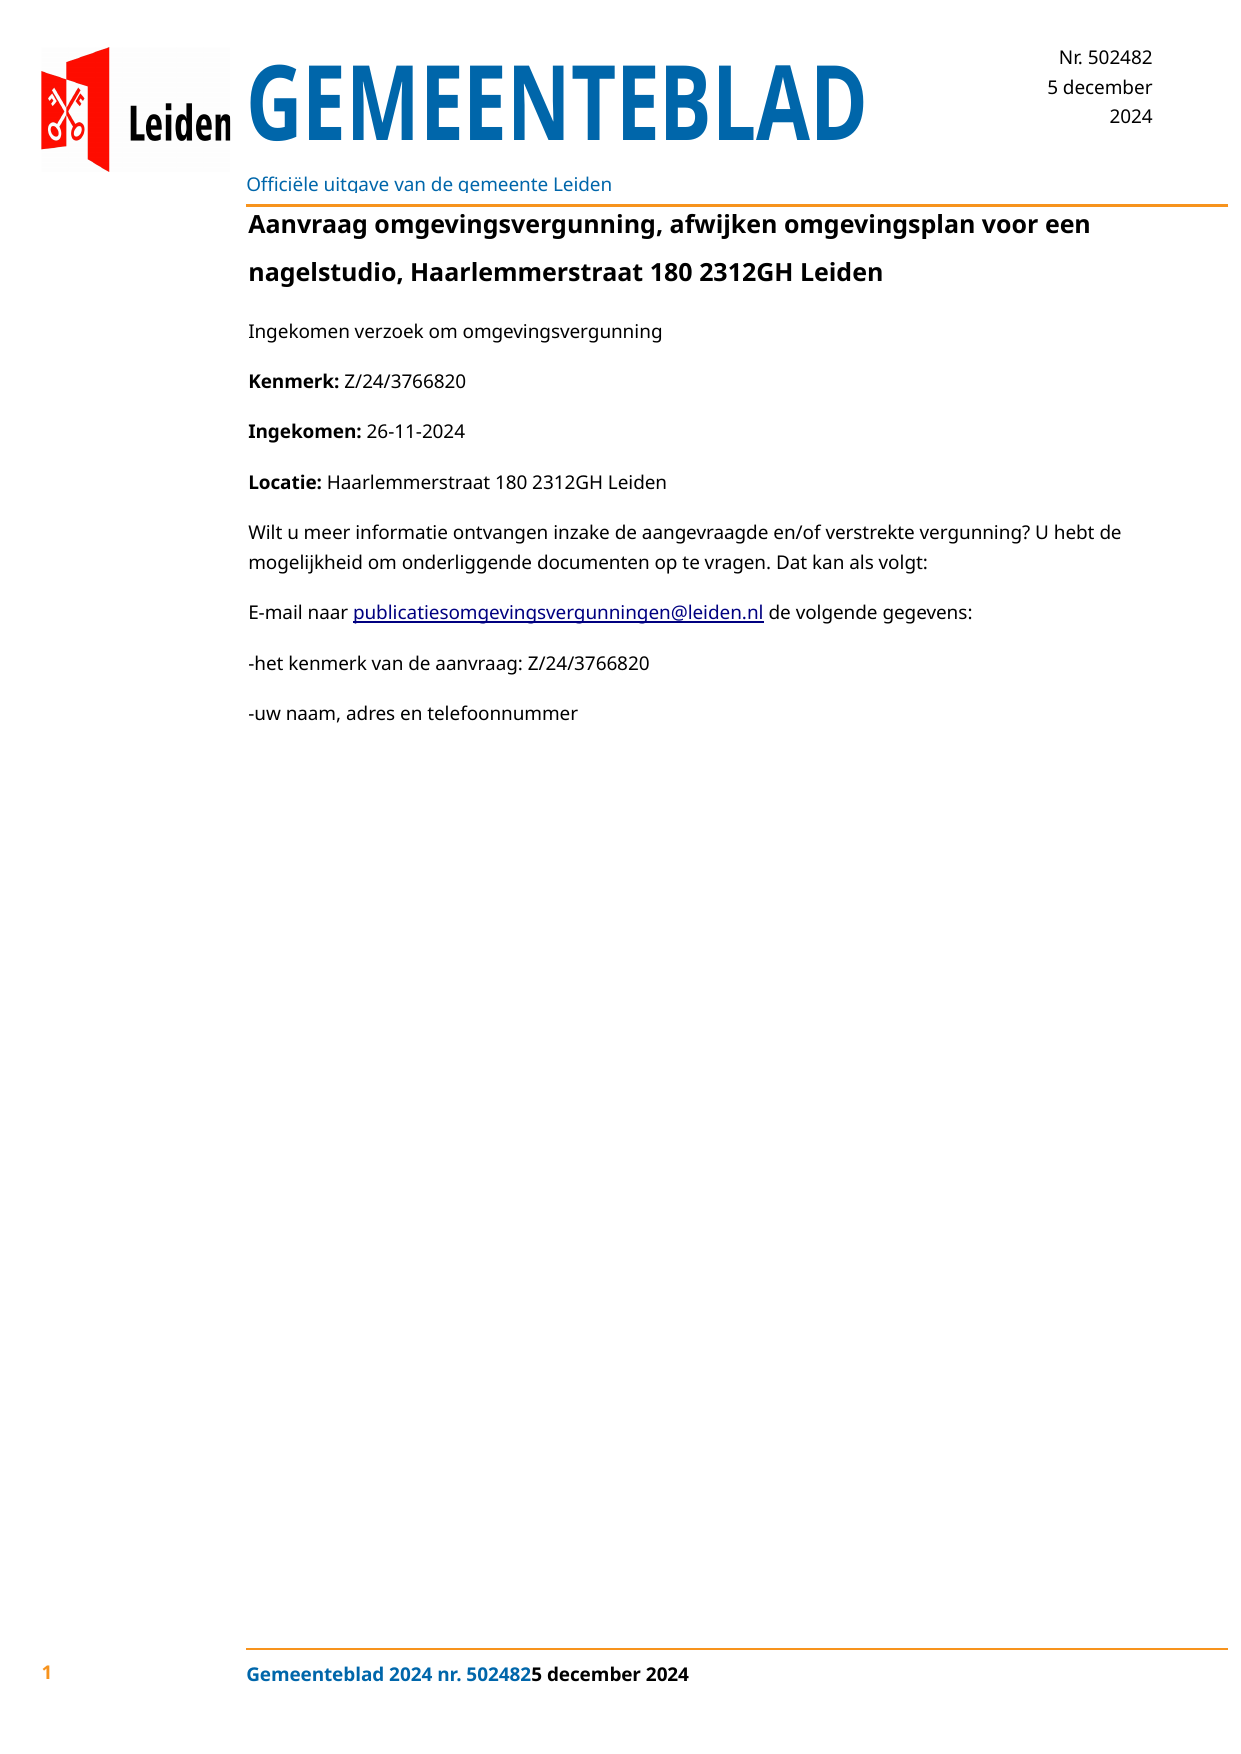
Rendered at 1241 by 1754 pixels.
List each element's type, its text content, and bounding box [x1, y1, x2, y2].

text Aanvraag omgevingsvergunning, afwijken omgevingsplan voor een nagelstudio, Haarlemmerstraat 180 2312GH Leiden [248, 207, 1152, 288]
picture [41, 47, 231, 172]
text Ingekomen: 26-11-2024 [248, 419, 1152, 444]
text Kenmerk: Z/24/3766820 [248, 368, 1152, 394]
text -het kenmerk van de aanvraag: Z/24/3766820 [248, 650, 1152, 676]
text -uw naam, adres en telefoonnummer [248, 700, 1152, 726]
text Ingekomen verzoek om omgevingsvergunning [248, 318, 1152, 344]
text E-mail naar publicatiesomgevingsvergunningen@leiden.nl de volgende gegevens: [248, 599, 1152, 625]
text Locatie: Haarlemmerstraat 180 2312GH Leiden [248, 469, 1152, 495]
text Wilt u meer informatie ontvangen inzake de aangevraagde en/of verstrekte vergunning? U hebt de mogelijkheid om onderliggende documenten op te vragen. Dat kan als volgt: [248, 519, 1152, 575]
